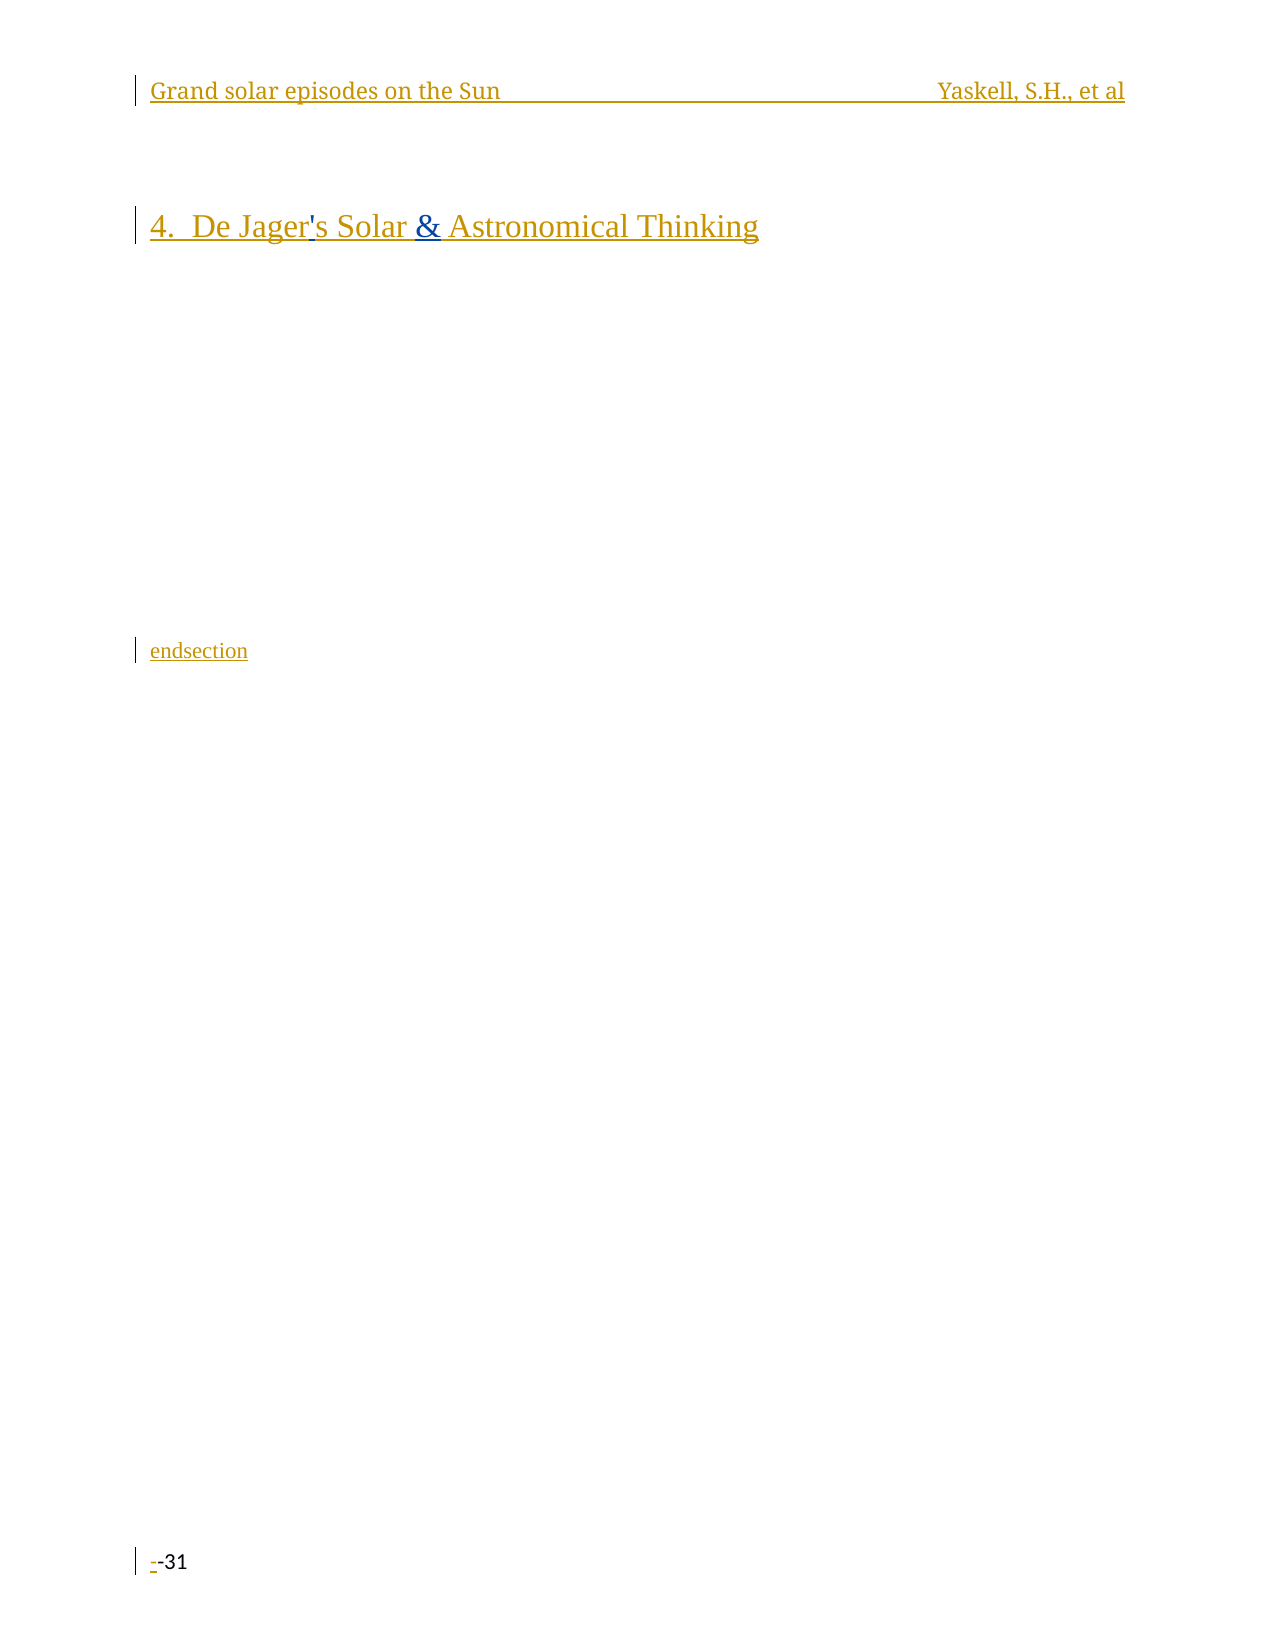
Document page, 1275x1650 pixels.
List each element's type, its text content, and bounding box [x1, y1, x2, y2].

subtitle 4. De Jager's Solar & Astronomical Thinking [150, 206, 1125, 244]
text endsection [150, 637, 1125, 663]
